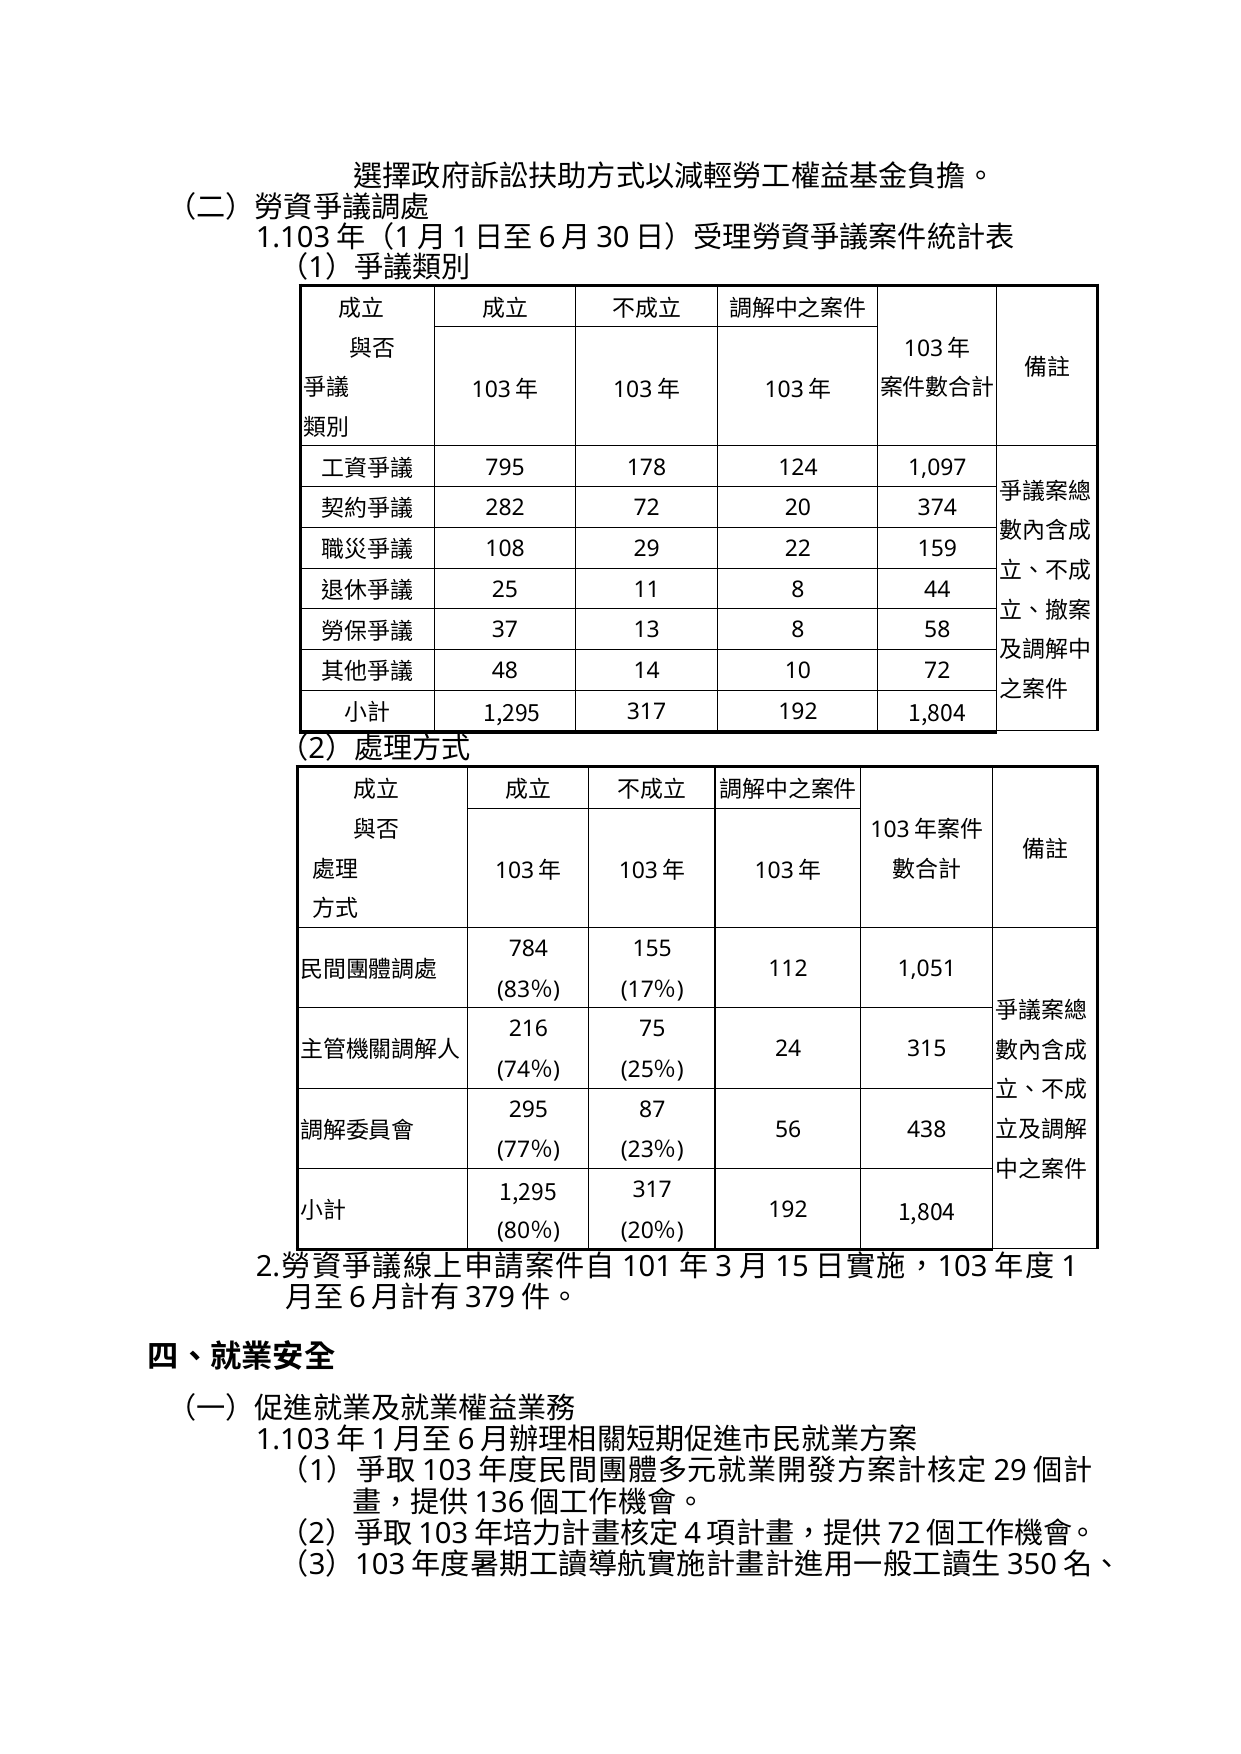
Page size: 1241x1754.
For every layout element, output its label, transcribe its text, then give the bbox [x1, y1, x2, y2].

text （3）103年度暑期工讀導航實施計畫計進用一般工讀生350名、莫拉克重建區工讀生60名，總計進用410名。 [279, 1549, 1092, 1581]
table_header 成立 [435, 287, 575, 326]
table_header 備註 [997, 287, 1096, 445]
table_cell 調解委員會 [299, 1089, 467, 1168]
table_cell 87 (23％) [589, 1089, 714, 1168]
table_cell 契約爭議 [302, 487, 434, 527]
table_cell 主管機關調解人 [299, 1008, 467, 1087]
table_cell 124 [718, 446, 877, 486]
table_cell 22 [718, 528, 877, 567]
text 1.103年（1月1日至6月30日）受理勞資爭議案件統計表 [256, 223, 1078, 253]
table_cell 其他爭議 [302, 650, 434, 690]
table_cell 1,804 [861, 1169, 992, 1248]
table_cell 11 [576, 569, 717, 608]
table_cell 192 [716, 1169, 860, 1248]
table_cell 1,295 [435, 691, 575, 730]
table_cell 24 [716, 1008, 860, 1087]
table_cell 75 (25％) [589, 1008, 714, 1087]
table_cell 1,051 [861, 928, 992, 1007]
table_cell 103年 [716, 809, 860, 927]
table_cell 295 (77％) [468, 1089, 588, 1168]
table_cell 48 [435, 650, 575, 690]
table_cell 282 [435, 487, 575, 527]
table_cell 112 [716, 928, 860, 1007]
table_cell 25 [435, 569, 575, 608]
table_cell 58 [878, 609, 996, 649]
table_cell 178 [576, 446, 717, 486]
table_header 成立 [468, 768, 588, 808]
text 四、就業安全 [148, 1314, 1092, 1393]
table_cell 103年 [576, 327, 717, 445]
table_cell 工資爭議 [302, 446, 434, 486]
table_cell 192 [718, 691, 877, 730]
table_header 備註 [993, 768, 1096, 927]
table_cell 1,097 [878, 446, 996, 486]
table_cell 72 [576, 487, 717, 527]
table_cell 108 [435, 528, 575, 567]
table_cell 勞保爭議 [302, 609, 434, 649]
table_cell 795 [435, 446, 575, 486]
table_cell 民間團體調處 [299, 928, 467, 1007]
table_header 成立 與否 處理 方式 [299, 768, 467, 927]
table_cell 13 [576, 609, 717, 649]
table_cell 37 [435, 609, 575, 649]
table_cell 14 [576, 650, 717, 690]
table_cell 317 [576, 691, 717, 730]
table_cell 216 (74％) [468, 1008, 588, 1087]
table_cell 退休爭議 [302, 569, 434, 608]
table_header 不成立 [589, 768, 714, 808]
table_cell 8 [718, 569, 877, 608]
table_cell 159 [878, 528, 996, 567]
table_cell 103年 [718, 327, 877, 445]
text （1）爭議類別 [279, 253, 1092, 283]
table_cell 小計 [299, 1169, 467, 1248]
table_header 不成立 [576, 287, 717, 326]
table_cell 10 [718, 650, 877, 690]
table_header 103年案件數合計 [861, 768, 992, 927]
table_cell 374 [878, 487, 996, 527]
table_header 調解中之案件 [716, 768, 860, 808]
table_cell 1,804 [878, 691, 996, 730]
table_cell 103年 [468, 809, 588, 927]
table_header 成立 與否 爭議 類別 [302, 287, 434, 445]
text （1）爭取103年度民間團體多元就業開發方案計核定29個計畫，提供136個工作機會。 [279, 1456, 1092, 1518]
text （2）處理方式 [279, 733, 1092, 765]
text 選擇政府訴訟扶助方式以減輕勞工權益基金負擔。 [279, 163, 1092, 193]
table_cell 小計 [302, 691, 434, 730]
text 1.103年1月至6月辦理相關短期促進市民就業方案 [256, 1424, 1078, 1456]
text （二）勞資爭議調處 [148, 193, 1092, 223]
table_cell 1,295 (80％) [468, 1169, 588, 1248]
table_cell 8 [718, 609, 877, 649]
text （一）促進就業及就業權益業務 [148, 1393, 1092, 1424]
table_cell 爭議案總數內含成立、不成立、撤案 及調解中之案件 [997, 446, 1096, 730]
table_cell 103年 [589, 809, 714, 927]
table_cell 103年 [435, 327, 575, 445]
text （2）爭取103年培力計畫核定4項計畫，提供72個工作機會。 [279, 1518, 1092, 1549]
table_cell 爭議案總數內含成立、不成立及調解中之案件 [993, 928, 1096, 1248]
table_header 103年 案件數合計 [878, 287, 996, 445]
table_cell 784 (83％) [468, 928, 588, 1007]
table_cell 56 [716, 1089, 860, 1168]
table_cell 317 (20％) [589, 1169, 714, 1248]
table_cell 29 [576, 528, 717, 567]
table_cell 155 (17％) [589, 928, 714, 1007]
table_cell 20 [718, 487, 877, 527]
table_cell 44 [878, 569, 996, 608]
table_header 調解中之案件 [718, 287, 877, 326]
text 2.勞資爭議線上申請案件自101年3月15日實施，103年度1月至6月計有379件。 [256, 1251, 1078, 1314]
table_cell 職災爭議 [302, 528, 434, 567]
table_cell 438 [861, 1089, 992, 1168]
table_cell 315 [861, 1008, 992, 1087]
table_cell 72 [878, 650, 996, 690]
